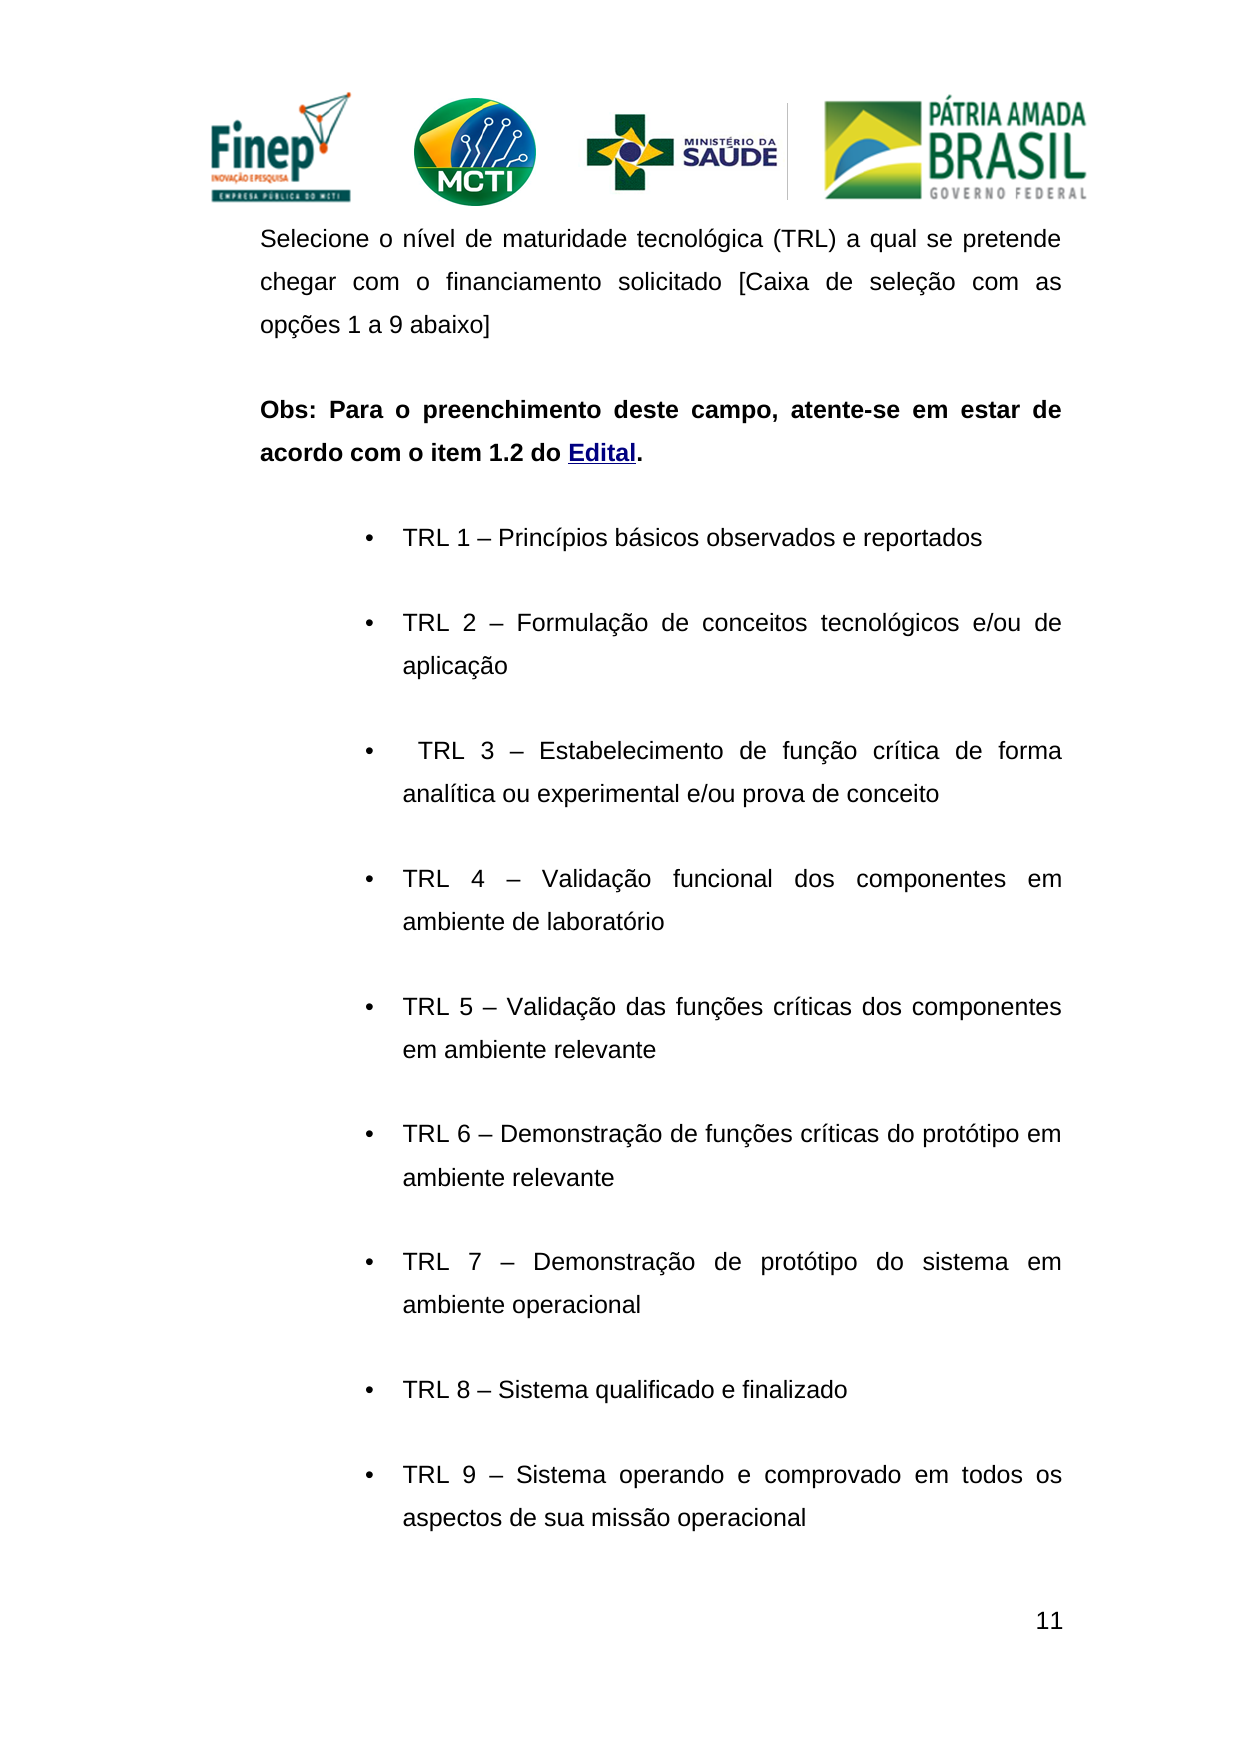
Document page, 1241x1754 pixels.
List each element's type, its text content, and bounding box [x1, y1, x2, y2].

list TRL 4 – Validação funcional dos componentes em ambiente de laboratório [365, 864, 1063, 936]
text Selecione o nível de maturidade tecnológica (TRL) a qual se pretende chegar com o financiamento solicitado [Caixa de seleção com as opções 1 a 9 abaixo] [260, 224, 1063, 339]
list TRL 3 – Estabelecimento de função crítica de forma analítica ou experimental e/ou prova de conceito [365, 736, 1063, 808]
list TRL 8 – Sistema qualificado e finalizado [365, 1375, 1063, 1404]
list TRL 6 – Demonstração de funções críticas do protótipo em ambiente relevante [365, 1119, 1063, 1191]
list TRL 9 – Sistema operando e comprovado em todos os aspectos de sua missão operacional [365, 1460, 1063, 1532]
list TRL 1 – Princípios básicos observados e reportados [365, 523, 1063, 552]
list TRL 7 – Demonstração de protótipo do sistema em ambiente operacional [365, 1247, 1063, 1319]
list TRL 2 – Formulação de conceitos tecnológicos e/ou de aplicação [365, 608, 1063, 680]
text Obs: Para o preenchimento deste campo, atente-se em estar de acordo com o item 1.2 do Edital. [260, 395, 1063, 467]
list TRL 5 – Validação das funções críticas dos componentes em ambiente relevante [365, 992, 1063, 1063]
